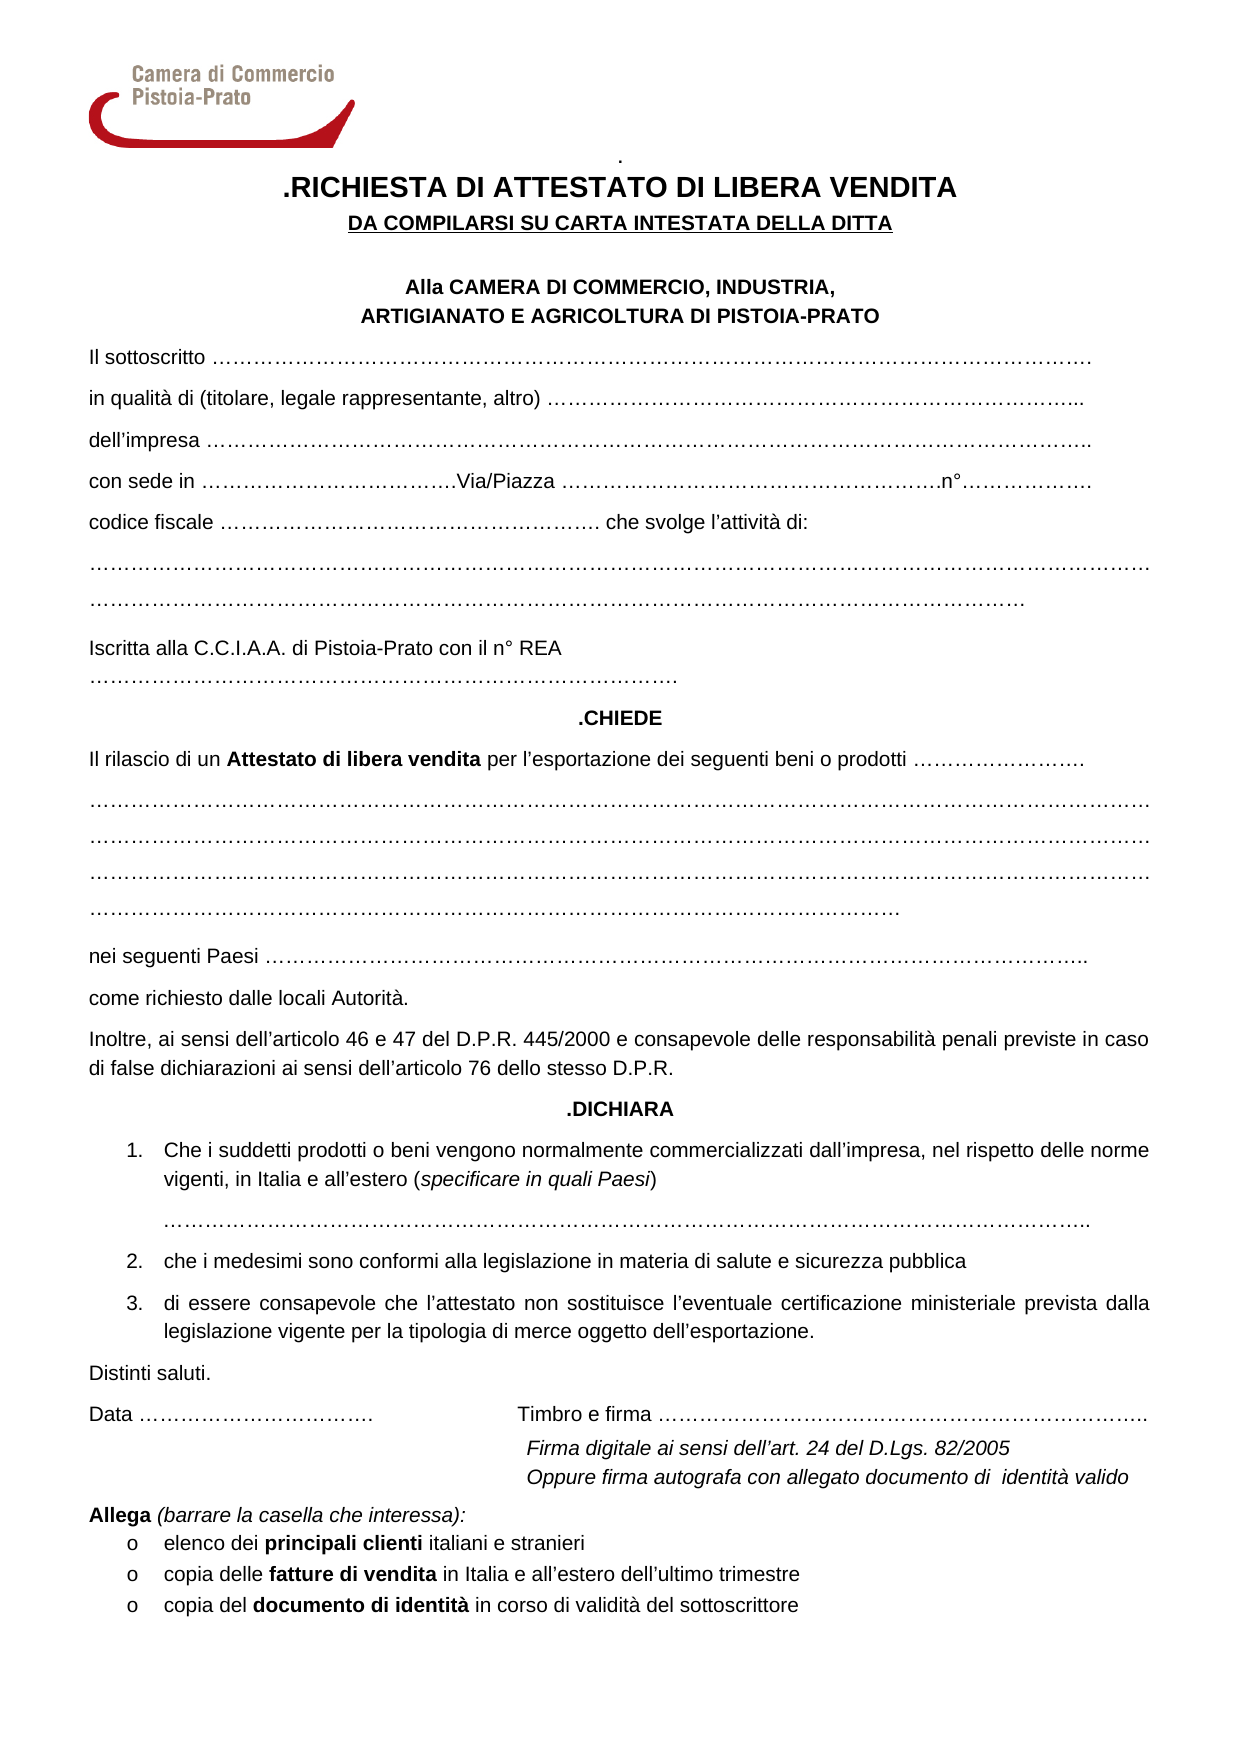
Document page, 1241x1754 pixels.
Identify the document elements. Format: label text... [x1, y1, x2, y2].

text Firma digitale ai sensi dell’art. 24 del D.Lgs. 82/2005 [526, 1436, 1195, 1460]
text DA COMPILARSI SU CARTA INTESTATA DELLA DITTA [88, 211, 1152, 235]
text ARTIGIANATO E AGRICOLTURA DI PISTOIA-PRATO [88, 304, 1152, 328]
text …………………………………………………………………………………………………………………….. [88, 1208, 1152, 1232]
text come richiesto dalle locali Autorità. [88, 986, 1152, 1009]
text in qualità di (titolare, legale rappresentante, altro) …………………………………………………………………... [88, 386, 1152, 410]
text Iscritta alla C.C.I.A.A. di Pistoia-Prato con il n° REA …………………………………………………………………………. [88, 636, 1152, 688]
subtitle DICHIARA [88, 1097, 1152, 1121]
text Distinti saluti. [88, 1361, 1152, 1384]
list Che i suddetti prodotti o beni vengono normalmente commercializzati dall’impresa, nel rispetto delle norme vigenti, in Italia e all’estero (specificare in quali Paesi) [126, 1138, 1152, 1191]
text con sede in ……………………………….Via/Piazza ……………………………………………….n°………………. [88, 469, 1152, 493]
picture [88, 59, 355, 148]
text Il sottoscritto ………………………………………………………………………………………………………………. [88, 345, 1152, 369]
list di essere consapevole che l’attestato non sostituisce l’eventuale certificazione ministeriale prevista dalla legislazione vigente per la tipologia di merce oggetto dell’esportazione. [126, 1291, 1152, 1343]
list copia del documento di identità in corso di validità del sottoscrittore [126, 1593, 1152, 1619]
text Il rilascio di un Attestato di libera vendita per l’esportazione dei seguenti beni o prodotti ……………………. [88, 747, 1152, 771]
text codice fiscale ………………………………………………. che svolge l’attività di: [88, 510, 1152, 534]
text Alla CAMERA DI COMMERCIO, INDUSTRIA, [88, 275, 1152, 299]
subtitle CHIEDE [88, 706, 1152, 729]
text nei seguenti Paesi ……………………………………………………………………………………………………….. [88, 944, 1152, 968]
text ……………………………………………………………………………………………………………………………………………………………………………………………………………………………………………………………………………………………………………………………………………………………………………………………………………………………………………………………………………………………………………………………… [88, 788, 1152, 920]
text dell’impresa ……………………………………………………………………………………………………………….. [88, 427, 1152, 451]
list che i medesimi sono conformi alla legislazione in materia di salute e sicurezza pubblica [126, 1249, 1152, 1273]
list elenco dei principali clienti italiani e stranieri [126, 1531, 1152, 1557]
text Data ……………………………. Timbro e firma …………………………………………………………….. [88, 1402, 1152, 1426]
subtitle RICHIESTA DI ATTESTATO DI LIBERA VENDITA [88, 171, 1152, 204]
text ……………………………………………………………………………………………………………………………………………………………………………………………………………………………………………………………… [88, 551, 1152, 611]
text Oppure firma autografa con allegato documento di identità valido [526, 1465, 1195, 1489]
text Allega (barrare la casella che interessa): [88, 1502, 1152, 1526]
text Inoltre, ai sensi dell’articolo 46 e 47 del D.P.R. 445/2000 e consapevole delle responsabilità penali previste in caso di false dichiarazioni ai sensi dell’articolo 76 dello stesso D.P.R. [88, 1027, 1152, 1079]
list copia delle fatture di vendita in Italia e all’estero dell’ultimo trimestre [126, 1562, 1152, 1588]
